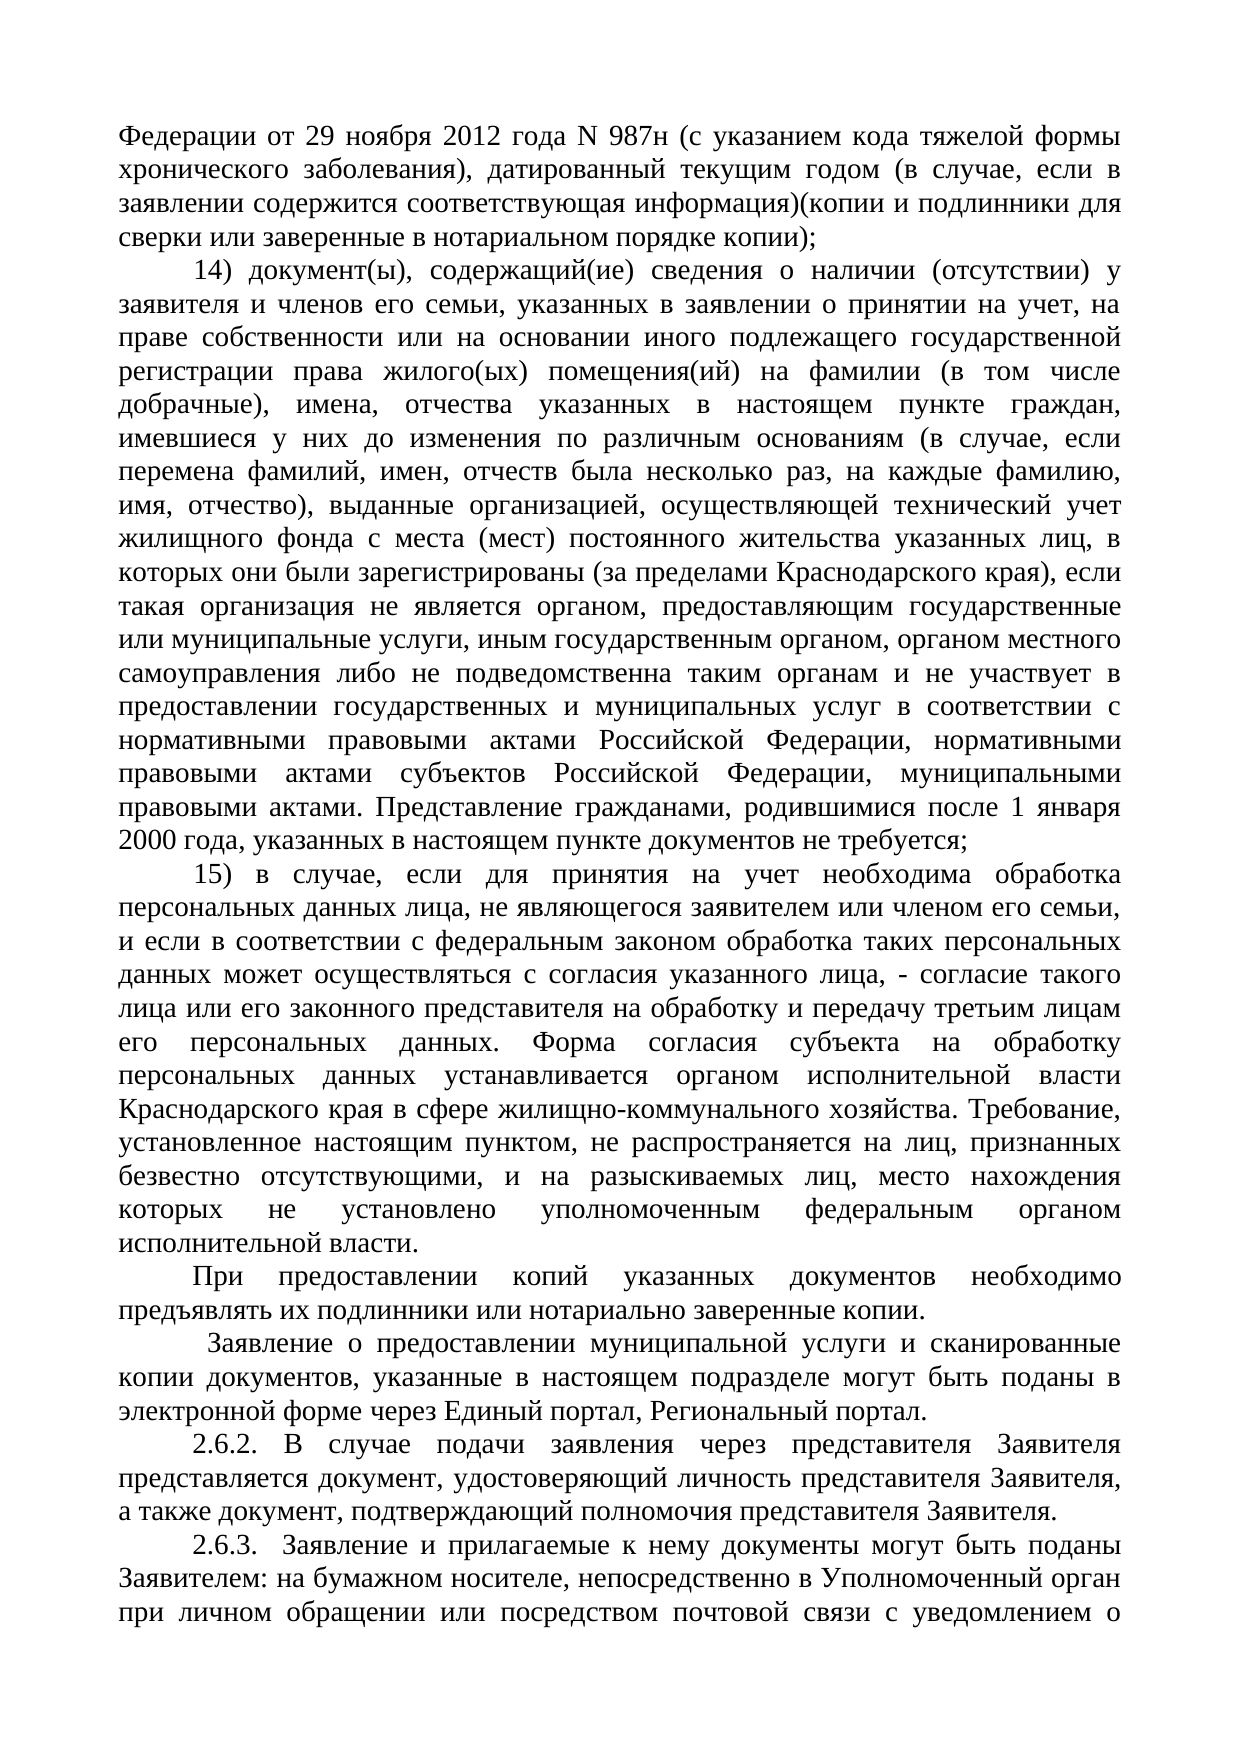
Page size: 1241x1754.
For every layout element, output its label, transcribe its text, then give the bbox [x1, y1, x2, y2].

text Заявление о предоставлении муниципальной услуги и сканированные копии документов, указанные в настоящем подразделе могут быть поданы в электронной форме через Единый портал, Региональный портал. [118, 1326, 1122, 1426]
text 14) документ(ы), содержащий(ие) сведения о наличии (отсутствии) у заявителя и членов его семьи, указанных в заявлении о принятии на учет, на праве собственности или на основании иного подлежащего государственной регистрации права жилого(ых) помещения(ий) на фамилии (в том числе добрачные), имена, отчества указанных в настоящем пункте граждан, имевшиеся у них до изменения по различным основаниям (в случае, если перемена фамилий, имен, отчеств была несколько раз, на каждые фамилию, имя, отчество), выданные организацией, осуществляющей технический учет жилищного фонда с места (мест) постоянного жительства указанных лиц, в которых они были зарегистрированы (за пределами Краснодарского края), если такая организация не является органом, предоставляющим государственные или муниципальные услуги, иным государственным органом, органом местного самоуправления либо не подведомственна таким органам и не участвует в предоставлении государственных и муниципальных услуг в соответствии с нормативными правовыми актами Российской Федерации, нормативными правовыми актами субъектов Российской Федерации, муниципальными правовыми актами. Представление гражданами, родившимися после 1 января 2000 года, указанных в настоящем пункте документов не требуется; [118, 252, 1122, 856]
text 2.6.2. В случае подачи заявления через представителя Заявителя представляется документ, удостоверяющий личность представителя Заявителя, а также документ, подтверждающий полномочия представителя Заявителя. [118, 1426, 1122, 1527]
text При предоставлении копий указанных документов необходимо предъявлять их подлинники или нотариально заверенные копии. [118, 1258, 1122, 1326]
text Федерации от 29 ноября 2012 года N 987н (с указанием кода тяжелой формы хронического заболевания), датированный текущим годом (в случае, если в заявлении содержится соответствующая информация)(копии и подлинники для сверки или заверенные в нотариальном порядке копии); [118, 118, 1122, 252]
text 15) в случае, если для принятия на учет необходима обработка персональных данных лица, не являющегося заявителем или членом его семьи, и если в соответствии с федеральным законом обработка таких персональных данных может осуществляться с согласия указанного лица, - согласие такого лица или его законного представителя на обработку и передачу третьим лицам его персональных данных. Форма согласия субъекта на обработку персональных данных устанавливается органом исполнительной власти Краснодарского края в сфере жилищно-коммунального хозяйства. Требование, установленное настоящим пунктом, не распространяется на лиц, признанных безвестно отсутствующими, и на разыскиваемых лиц, место нахождения которых не установлено уполномоченным федеральным органом исполнительной власти. [118, 856, 1122, 1258]
text 2.6.3. Заявление и прилагаемые к нему документы могут быть поданы Заявителем: на бумажном носителе, непосредственно в Уполномоченный орган при личном обращении или посредством почтовой связи с уведомлением о [118, 1527, 1122, 1627]
